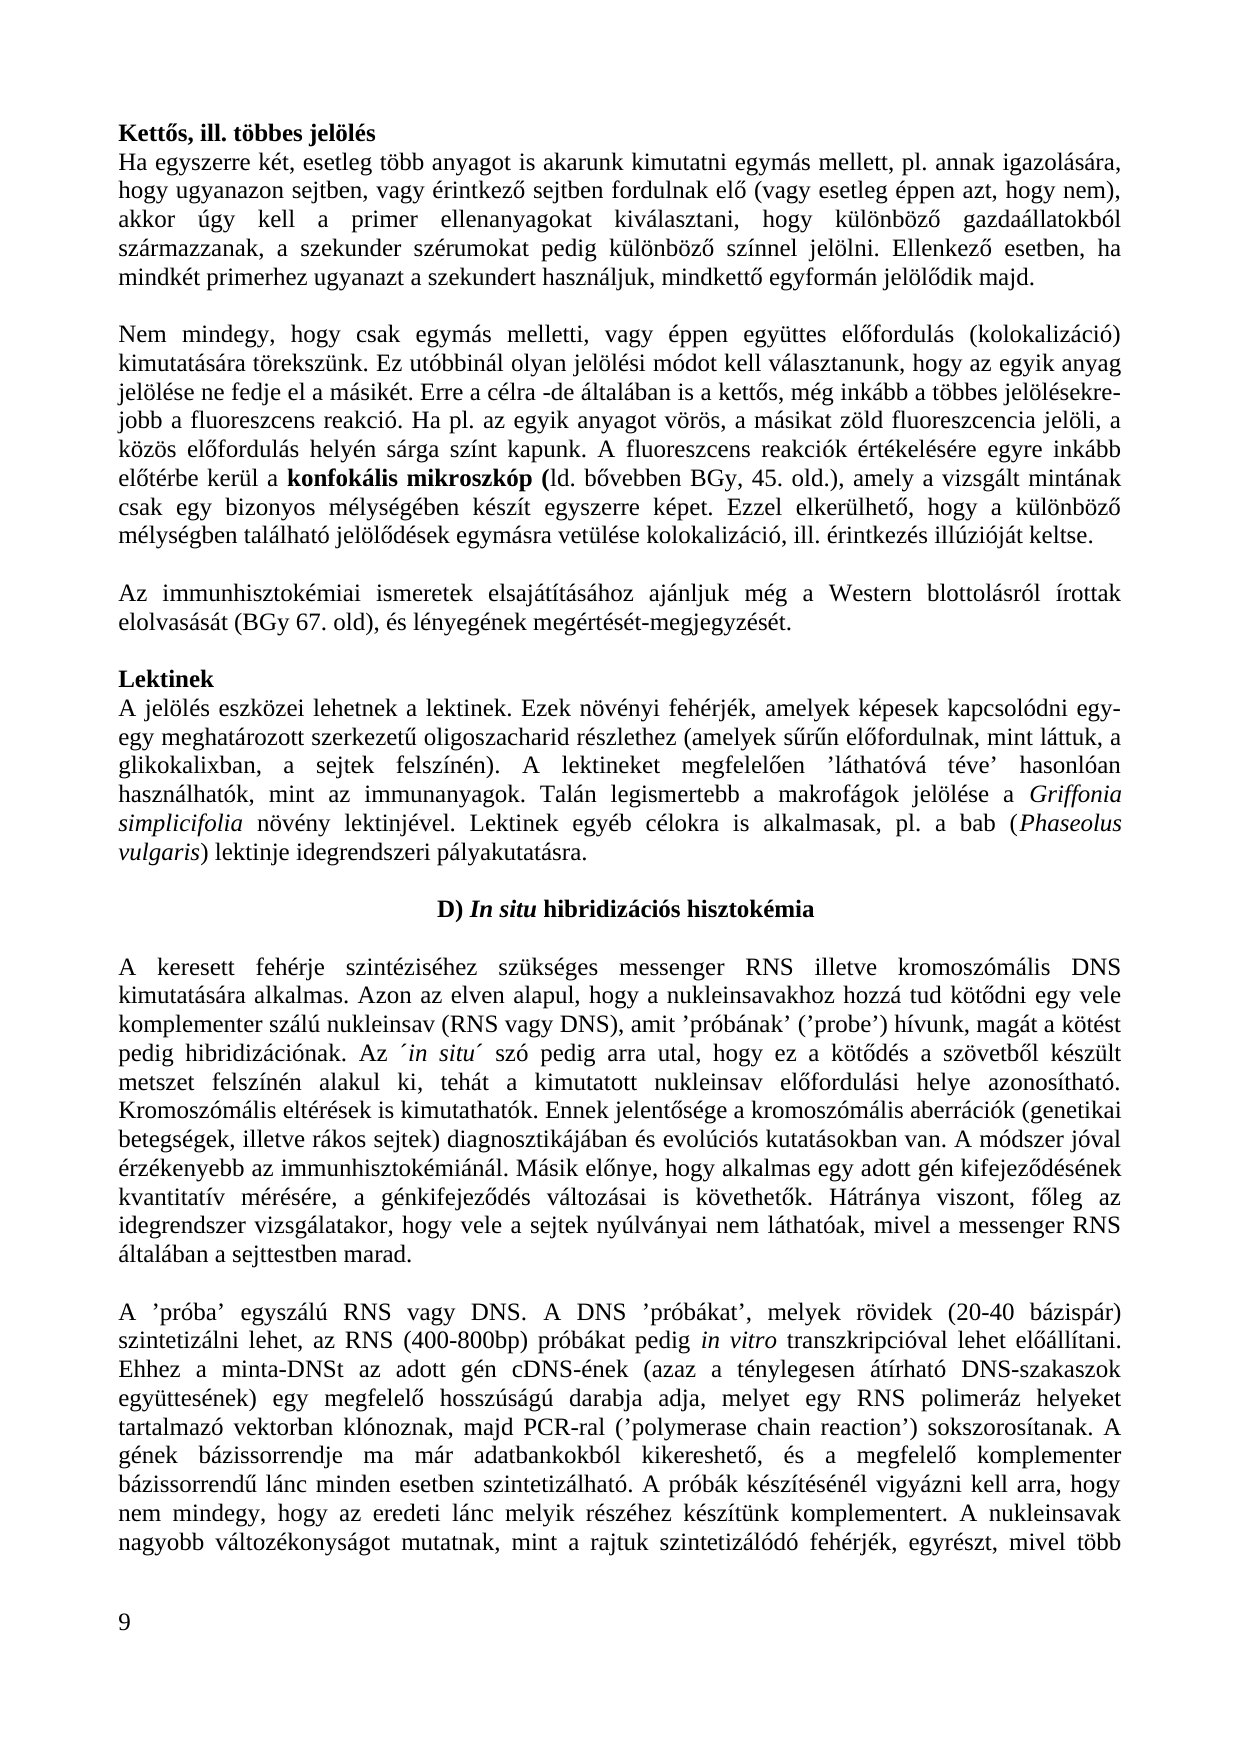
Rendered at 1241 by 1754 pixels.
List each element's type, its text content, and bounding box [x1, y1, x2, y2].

text Ha egyszerre két, esetleg több anyagot is akarunk kimutatni egymás mellett, pl. annak igazolására, hogy ugyanazon sejtben, vagy érintkező sejtben fordulnak elő (vagy esetleg éppen azt, hogy nem), akkor úgy kell a primer ellenanyagokat kiválasztani, hogy különböző gazdaállatokból származzanak, a szekunder szérumokat pedig különböző színnel jelölni. Ellenkező esetben, ha mindkét primerhez ugyanazt a szekundert használjuk, mindkettő egyformán jelölődik majd. [118, 147, 1122, 291]
text A keresett fehérje szintéziséhez szükséges messenger RNS illetve kromoszómális DNS kimutatására alkalmas. Azon az elven alapul, hogy a nukleinsavakhoz hozzá tud kötődni egy vele komplementer szálú nukleinsav (RNS vagy DNS), amit ’próbának’ (’probe’) hívunk, magát a kötést pedig hibridizációnak. Az ´in situ´ szó pedig arra utal, hogy ez a kötődés a szövetből készült metszet felszínén alakul ki, tehát a kimutatott nukleinsav előfordulási helye azonosítható. Kromoszómális eltérések is kimutathatók. Ennek jelentősége a kromoszómális aberrációk (genetikai betegségek, illetve rákos sejtek) diagnosztikájában és evolúciós kutatásokban van. A módszer jóval érzékenyebb az immunhisztokémiánál. Másik előnye, hogy alkalmas egy adott gén kifejeződésének kvantitatív mérésére, a génkifejeződés változásai is követhetők. Hátránya viszont, főleg az idegrendszer vizsgálatakor, hogy vele a sejtek nyúlványai nem láthatóak, mivel a messenger RNS általában a sejttestben marad. [118, 952, 1122, 1268]
text A jelölés eszközei lehetnek a lektinek. Ezek növényi fehérjék, amelyek képesek kapcsolódni egy-egy meghatározott szerkezetű oligoszacharid részlethez (amelyek sűrűn előfordulnak, mint láttuk, a glikokalixban, a sejtek felszínén). A lektineket megfelelően ’láthatóvá téve’ hasonlóan használhatók, mint az immunanyagok. Talán legismertebb a makrofágok jelölése a Griffonia simplicifolia növény lektinjével. Lektinek egyéb célokra is alkalmasak, pl. a bab (Phaseolus vulgaris) lektinje idegrendszeri pályakutatásra. [118, 693, 1122, 866]
text Nem mindegy, hogy csak egymás melletti, vagy éppen együttes előfordulás (kolokalizáció) kimutatására törekszünk. Ez utóbbinál olyan jelölési módot kell választanunk, hogy az egyik anyag jelölése ne fedje el a másikét. Erre a célra -de általában is a kettős, még inkább a többes jelölésekre- jobb a fluoreszcens reakció. Ha pl. az egyik anyagot vörös, a másikat zöld fluoreszcencia jelöli, a közös előfordulás helyén sárga színt kapunk. A fluoreszcens reakciók értékelésére egyre inkább előtérbe kerül a konfokális mikroszkóp (ld. bővebben BGy, 45. old.), amely a vizsgált mintának csak egy bizonyos mélységében készít egyszerre képet. Ezzel elkerülhető, hogy a különböző mélységben található jelölődések egymásra vetülése kolokalizáció, ill. érintkezés illúzióját keltse. [118, 319, 1122, 549]
text D) In situ hibridizációs hisztokémia [118, 894, 1133, 923]
text Az immunhisztokémiai ismeretek elsajátításához ajánljuk még a Western blottolásról írottak elolvasását (BGy 67. old), és lényegének megértését-megjegyzését. [118, 578, 1122, 636]
text Lektinek [118, 664, 1122, 693]
text A ’próba’ egyszálú RNS vagy DNS. A DNS ’próbákat’, melyek rövidek (20-40 bázispár) szintetizálni lehet, az RNS (400-800bp) próbákat pedig in vitro transzkripcióval lehet előállítani. Ehhez a minta-DNSt az adott gén cDNS-ének (azaz a ténylegesen átírható DNS-szakaszok együttesének) egy megfelelő hosszúságú darabja adja, melyet egy RNS polimeráz helyeket tartalmazó vektorban klónoznak, majd PCR-ral (’polymerase chain reaction’) sokszorosítanak. A gének bázissorrendje ma már adatbankokból kikereshető, és a megfelelő komplementer bázissorrendű lánc minden esetben szintetizálható. A próbák készítésénél vigyázni kell arra, hogy nem mindegy, hogy az eredeti lánc melyik részéhez készítünk komplementert. A nukleinsavak nagyobb változékonyságot mutatnak, mint a rajtuk szintetizálódó fehérjék, egyrészt, mivel több [118, 1297, 1122, 1556]
text Kettős, ill. többes jelölés [118, 118, 1122, 147]
